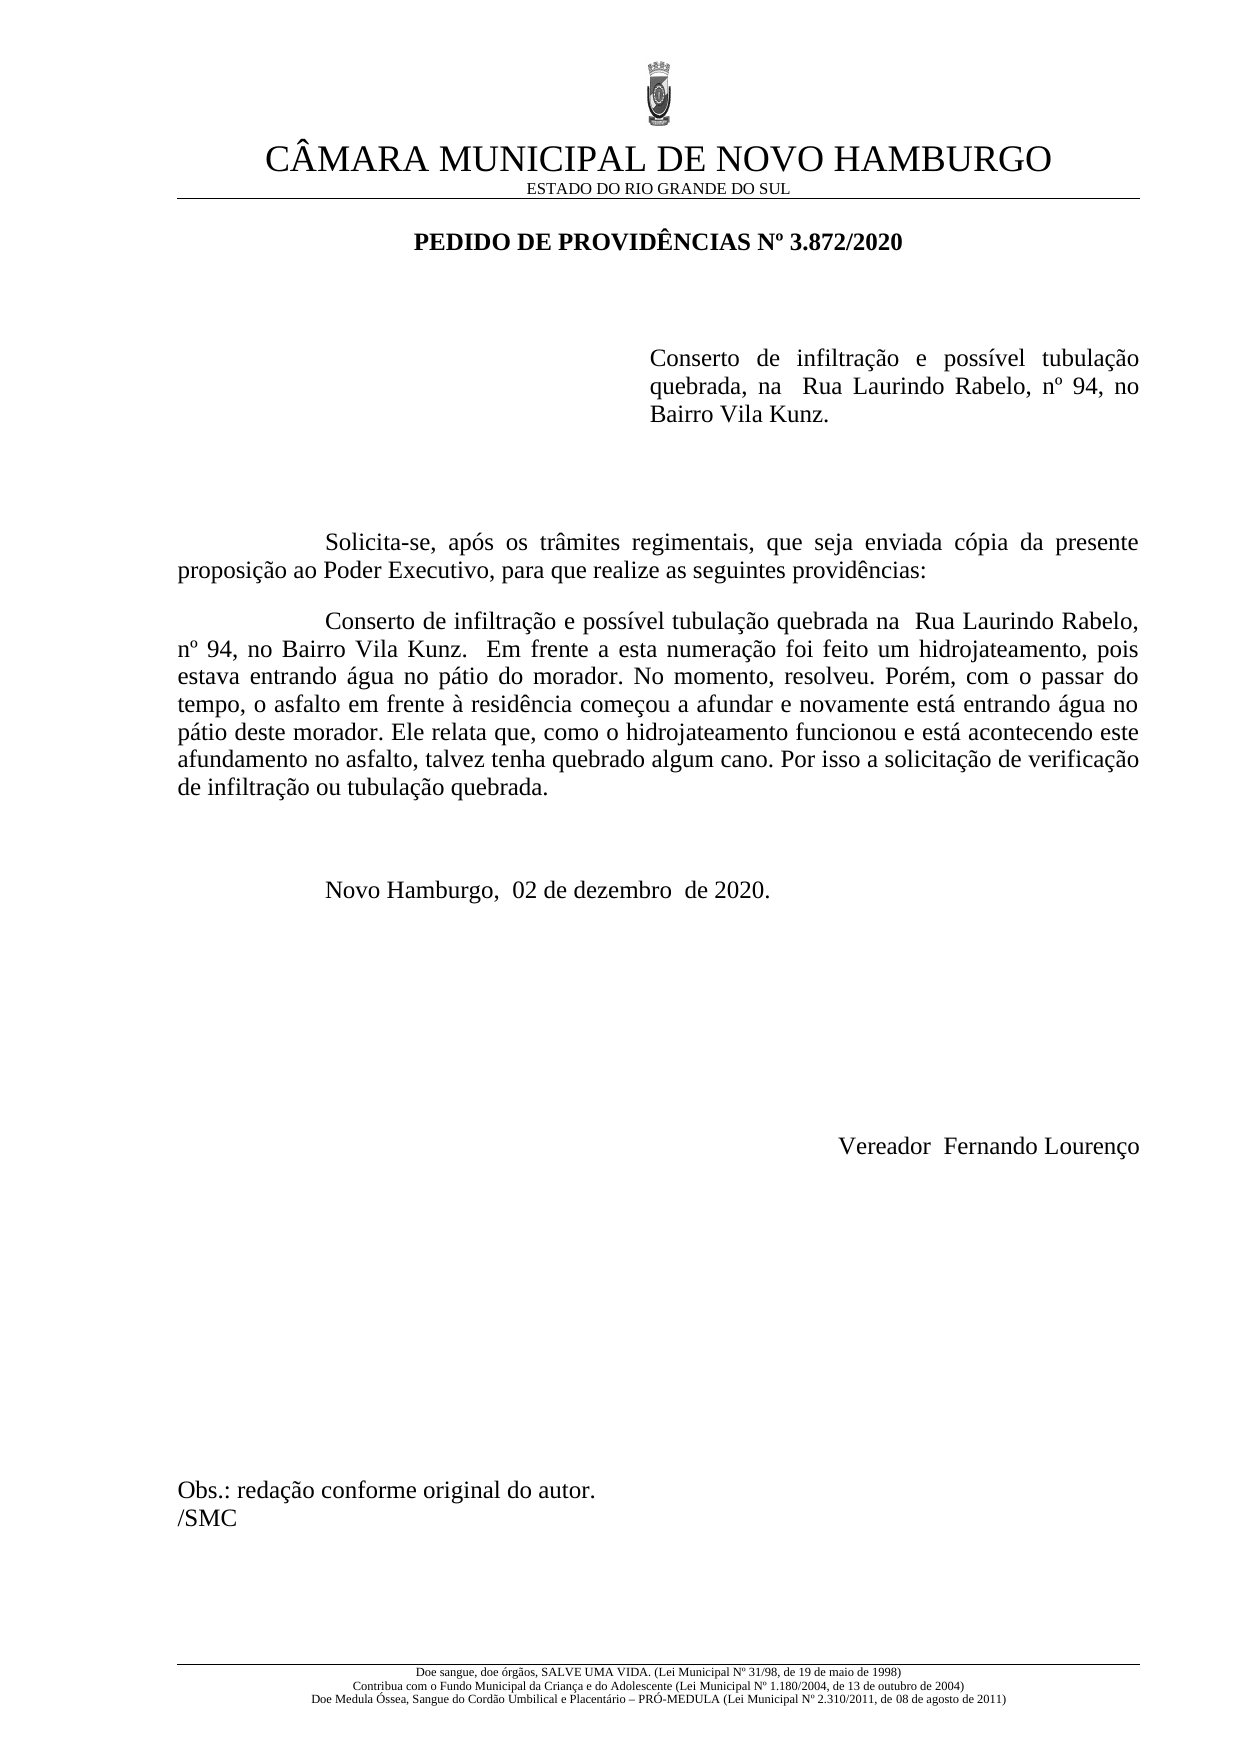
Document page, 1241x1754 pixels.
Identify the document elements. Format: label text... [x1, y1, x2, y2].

text /SMC [177, 1504, 1140, 1532]
text Obs.: redação conforme original do autor. [177, 1476, 1140, 1504]
text Conserto de infiltração e possível tubulação quebrada, na Rua Laurindo Rabelo, nº 94, no Bairro Vila Kunz. [649, 344, 1140, 428]
text Conserto de infiltração e possível tubulação quebrada na Rua Laurindo Rabelo, nº 94, no Bairro Vila Kunz. Em frente a esta numeração foi feito um hidrojateamento, pois estava entrando água no pátio do morador. No momento, resolveu. Porém, com o passar do tempo, o asfalto em frente à residência começou a afundar e novamente está entrando água no pátio deste morador. Ele relata que, como o hidrojateamento funcionou e está acontecendo este afundamento no asfalto, talvez tenha quebrado algum cano. Por isso a solicitação de verificação de infiltração ou tubulação quebrada. [177, 607, 1140, 801]
text PEDIDO DE PROVIDÊNCIAS Nº 3.872/2020 [177, 228, 1140, 256]
text Vereador Fernando Lourenço [177, 1132, 1140, 1160]
text Novo Hamburgo, 02 de dezembro de 2020. [177, 876, 1140, 903]
text Solicita-se, após os trâmites regimentais, que seja enviada cópia da presente proposição ao Poder Executivo, para que realize as seguintes providências: [177, 528, 1140, 583]
